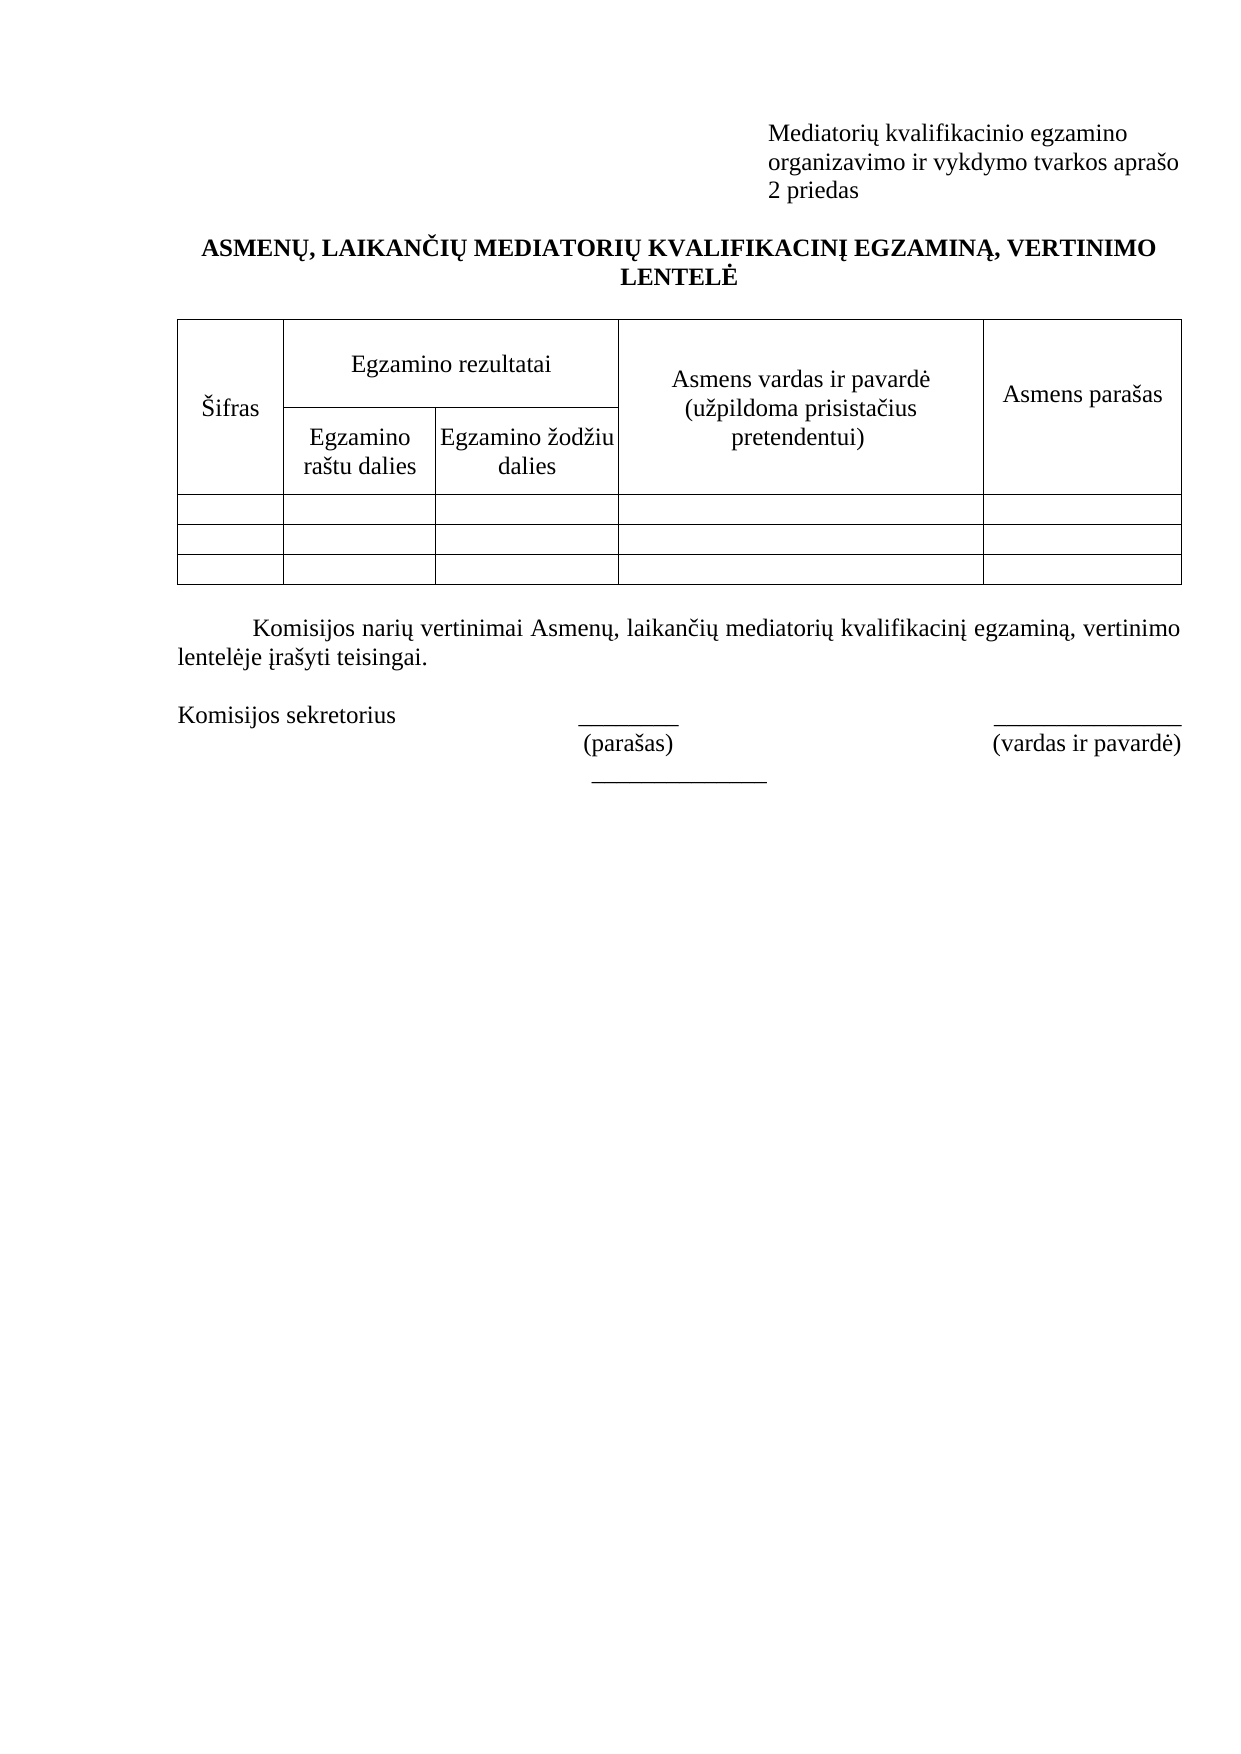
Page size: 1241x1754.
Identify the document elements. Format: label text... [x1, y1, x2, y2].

table_cell Egzamino žodžiu dalies [436, 408, 618, 494]
table_header Asmens vardas ir pavardė (užpildoma prisistačius pretendentui) [619, 320, 983, 494]
table_cell [284, 495, 435, 524]
table_header Asmens parašas [984, 320, 1181, 494]
table_cell [984, 525, 1181, 554]
text Komisijos narių vertinimai Asmenų, laikančių mediatorių kvalifikacinį egzaminą, vertinimo lentelėje įrašyti teisingai. [177, 613, 1181, 671]
table_header Egzamino rezultatai [284, 320, 618, 407]
table_cell [436, 525, 618, 554]
table_cell Egzamino raštu dalies [284, 408, 435, 494]
table_header Komisijos sekretorius [177, 700, 509, 757]
table_cell [984, 495, 1181, 524]
table_cell [284, 525, 435, 554]
table_cell [178, 525, 283, 554]
table_cell [178, 495, 283, 524]
table_cell [984, 555, 1181, 584]
text 2 priedas [768, 176, 1181, 204]
table_cell [284, 555, 435, 584]
table_cell [619, 525, 983, 554]
text ASMENŲ, LAIKANČIŲ MEDIATORIŲ KVALIFIKACINĮ EGZAMINĄ, VERTINIMO LENTELĖ [177, 233, 1181, 291]
table_cell [436, 495, 618, 524]
table_header _______________ (vardas ir pavardė) [747, 700, 1181, 757]
text organizavimo ir vykdymo tvarkos aprašo [768, 147, 1181, 176]
table_cell [619, 555, 983, 584]
table_header Šifras [178, 320, 283, 494]
table_header ________ (parašas) [509, 700, 747, 757]
text Mediatorių kvalifikacinio egzamino [768, 118, 1181, 147]
table_cell [178, 555, 283, 584]
text ______________ [177, 757, 1181, 786]
table_cell [619, 495, 983, 524]
table_cell [436, 555, 618, 584]
